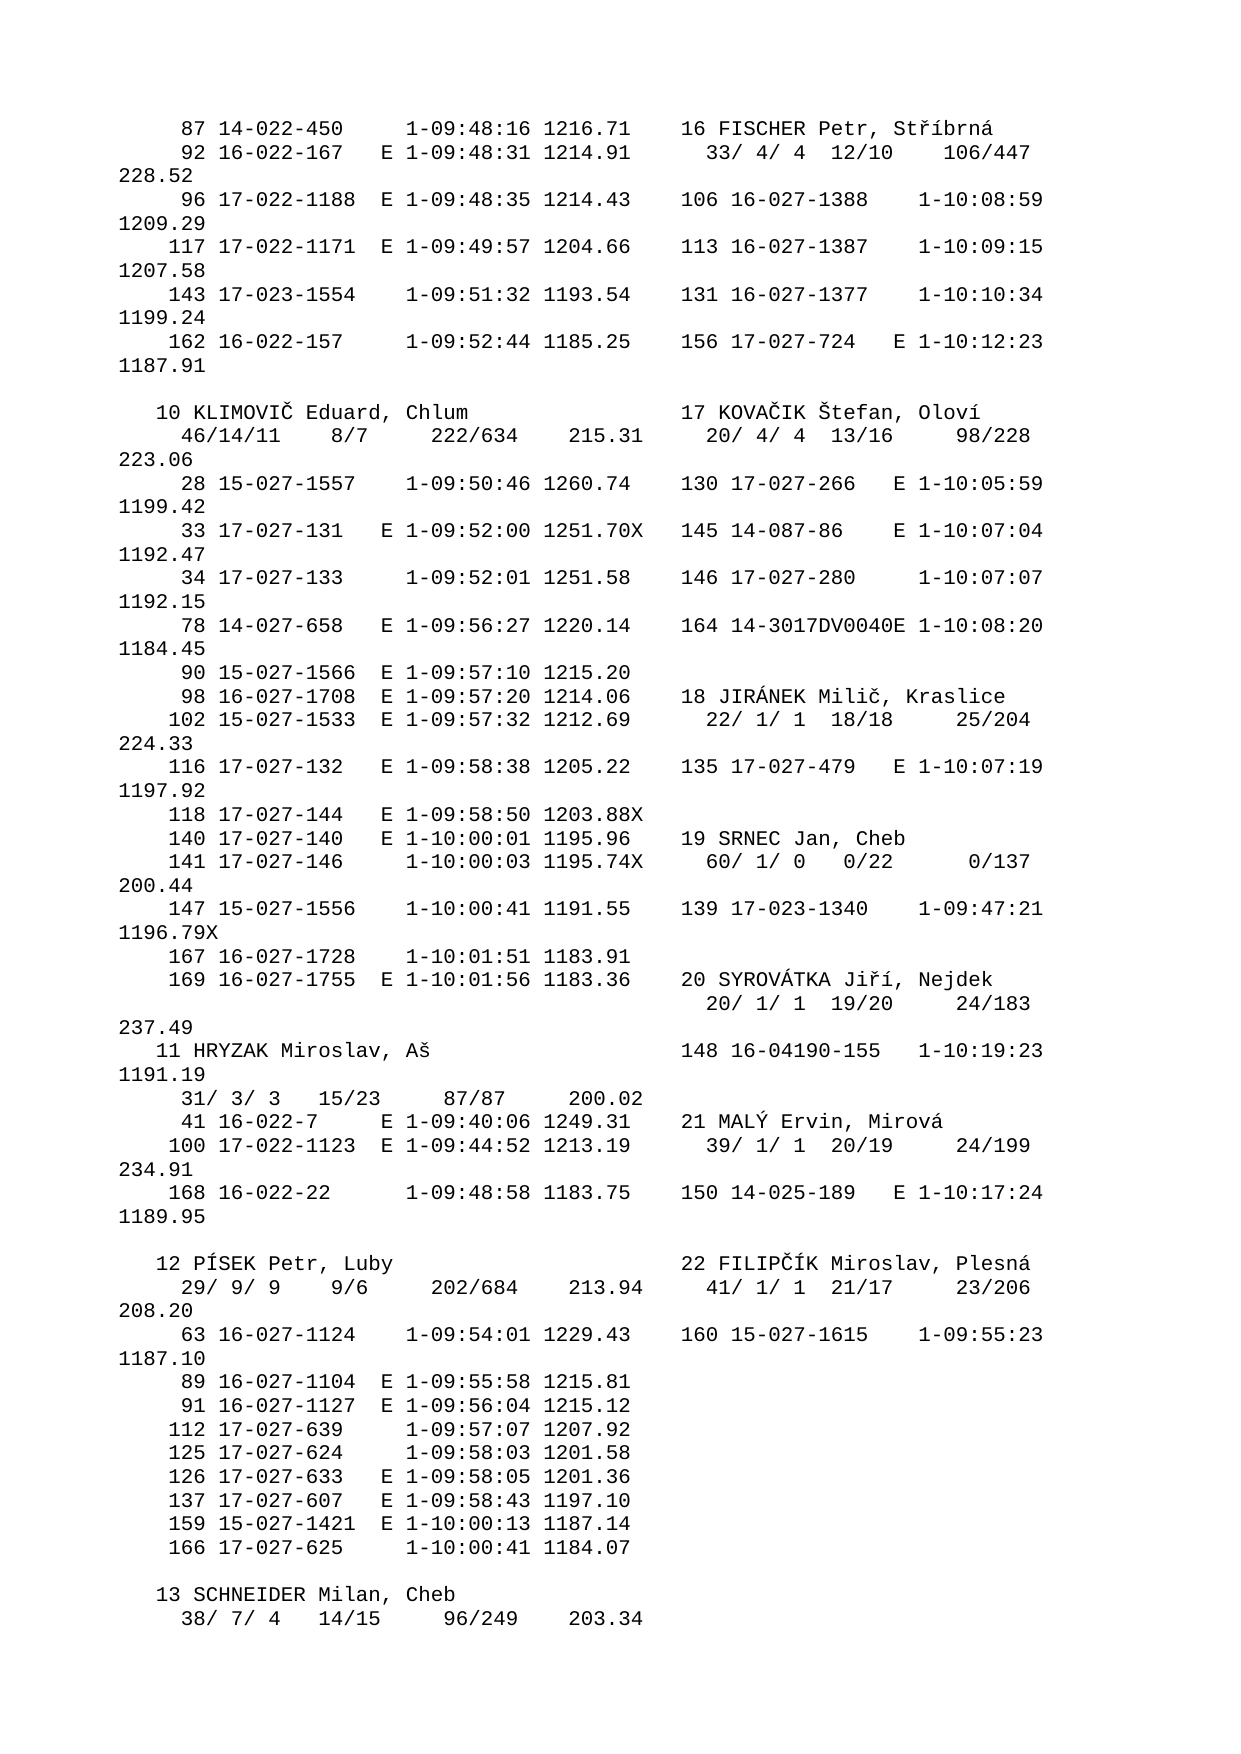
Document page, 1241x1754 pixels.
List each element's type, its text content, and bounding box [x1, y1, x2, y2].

text 141 17-027-146 1-10:00:03 1195.74X 60/ 1/ 0 0/22 0/137 200.44 [118, 851, 1122, 898]
text 34 17-027-133 1-09:52:01 1251.58 146 17-027-280 1-10:07:07 1192.15 [118, 567, 1122, 615]
text 12 PÍSEK Petr, Luby 22 FILIPČÍK Miroslav, Plesná [118, 1253, 1122, 1277]
text 162 16-022-157 1-09:52:44 1185.25 156 17-027-724 E 1-10:12:23 1187.91 [118, 331, 1122, 378]
text 87 14-022-450 1-09:48:16 1216.71 16 FISCHER Petr, Stříbrná [118, 118, 1122, 142]
text 169 16-027-1755 E 1-10:01:56 1183.36 20 SYROVÁTKA Jiří, Nejdek [118, 969, 1122, 993]
text 28 15-027-1557 1-09:50:46 1260.74 130 17-027-266 E 1-10:05:59 1199.42 [118, 473, 1122, 520]
text 166 17-027-625 1-10:00:41 1184.07 [118, 1537, 1122, 1561]
text 117 17-022-1171 E 1-09:49:57 1204.66 113 16-027-1387 1-10:09:15 1207.58 [118, 236, 1122, 284]
text 13 SCHNEIDER Milan, Cheb [118, 1584, 1122, 1608]
text 90 15-027-1566 E 1-09:57:10 1215.20 [118, 662, 1122, 686]
text 11 HRYZAK Miroslav, Aš 148 16-04190-155 1-10:19:23 1191.19 [118, 1040, 1122, 1088]
text 96 17-022-1188 E 1-09:48:35 1214.43 106 16-027-1388 1-10:08:59 1209.29 [118, 189, 1122, 236]
text 92 16-022-167 E 1-09:48:31 1214.91 33/ 4/ 4 12/10 106/447 228.52 [118, 142, 1122, 189]
text 98 16-027-1708 E 1-09:57:20 1214.06 18 JIRÁNEK Milič, Kraslice [118, 686, 1122, 709]
text 38/ 7/ 4 14/15 96/249 203.34 [118, 1608, 1122, 1631]
text 143 17-023-1554 1-09:51:32 1193.54 131 16-027-1377 1-10:10:34 1199.24 [118, 284, 1122, 331]
text 125 17-027-624 1-09:58:03 1201.58 [118, 1442, 1122, 1466]
text 112 17-027-639 1-09:57:07 1207.92 [118, 1419, 1122, 1442]
text 63 16-027-1124 1-09:54:01 1229.43 160 15-027-1615 1-09:55:23 1187.10 [118, 1324, 1122, 1371]
text 91 16-027-1127 E 1-09:56:04 1215.12 [118, 1395, 1122, 1419]
text 78 14-027-658 E 1-09:56:27 1220.14 164 14-3017DV0040E 1-10:08:20 1184.45 [118, 615, 1122, 662]
text 102 15-027-1533 E 1-09:57:32 1212.69 22/ 1/ 1 18/18 25/204 224.33 [118, 709, 1122, 757]
text 118 17-027-144 E 1-09:58:50 1203.88X [118, 804, 1122, 827]
text 140 17-027-140 E 1-10:00:01 1195.96 19 SRNEC Jan, Cheb [118, 827, 1122, 851]
text 31/ 3/ 3 15/23 87/87 200.02 [118, 1088, 1122, 1111]
text 126 17-027-633 E 1-09:58:05 1201.36 [118, 1466, 1122, 1489]
text 29/ 9/ 9 9/6 202/684 213.94 41/ 1/ 1 21/17 23/206 208.20 [118, 1277, 1122, 1324]
text 137 17-027-607 E 1-09:58:43 1197.10 [118, 1489, 1122, 1513]
text 147 15-027-1556 1-10:00:41 1191.55 139 17-023-1340 1-09:47:21 1196.79X [118, 898, 1122, 946]
text 46/14/11 8/7 222/634 215.31 20/ 4/ 4 13/16 98/228 223.06 [118, 426, 1122, 473]
text 100 17-022-1123 E 1-09:44:52 1213.19 39/ 1/ 1 20/19 24/199 234.91 [118, 1135, 1122, 1182]
text 167 16-027-1728 1-10:01:51 1183.91 [118, 946, 1122, 969]
text 20/ 1/ 1 19/20 24/183 237.49 [118, 993, 1122, 1040]
text 168 16-022-22 1-09:48:58 1183.75 150 14-025-189 E 1-10:17:24 1189.95 [118, 1182, 1122, 1229]
text 159 15-027-1421 E 1-10:00:13 1187.14 [118, 1513, 1122, 1537]
text 41 16-022-7 E 1-09:40:06 1249.31 21 MALÝ Ervin, Mirová [118, 1111, 1122, 1135]
text 89 16-027-1104 E 1-09:55:58 1215.81 [118, 1371, 1122, 1395]
text 33 17-027-131 E 1-09:52:00 1251.70X 145 14-087-86 E 1-10:07:04 1192.47 [118, 520, 1122, 567]
text 10 KLIMOVIČ Eduard, Chlum 17 KOVAČIK Štefan, Oloví [118, 402, 1122, 426]
text 116 17-027-132 E 1-09:58:38 1205.22 135 17-027-479 E 1-10:07:19 1197.92 [118, 757, 1122, 804]
